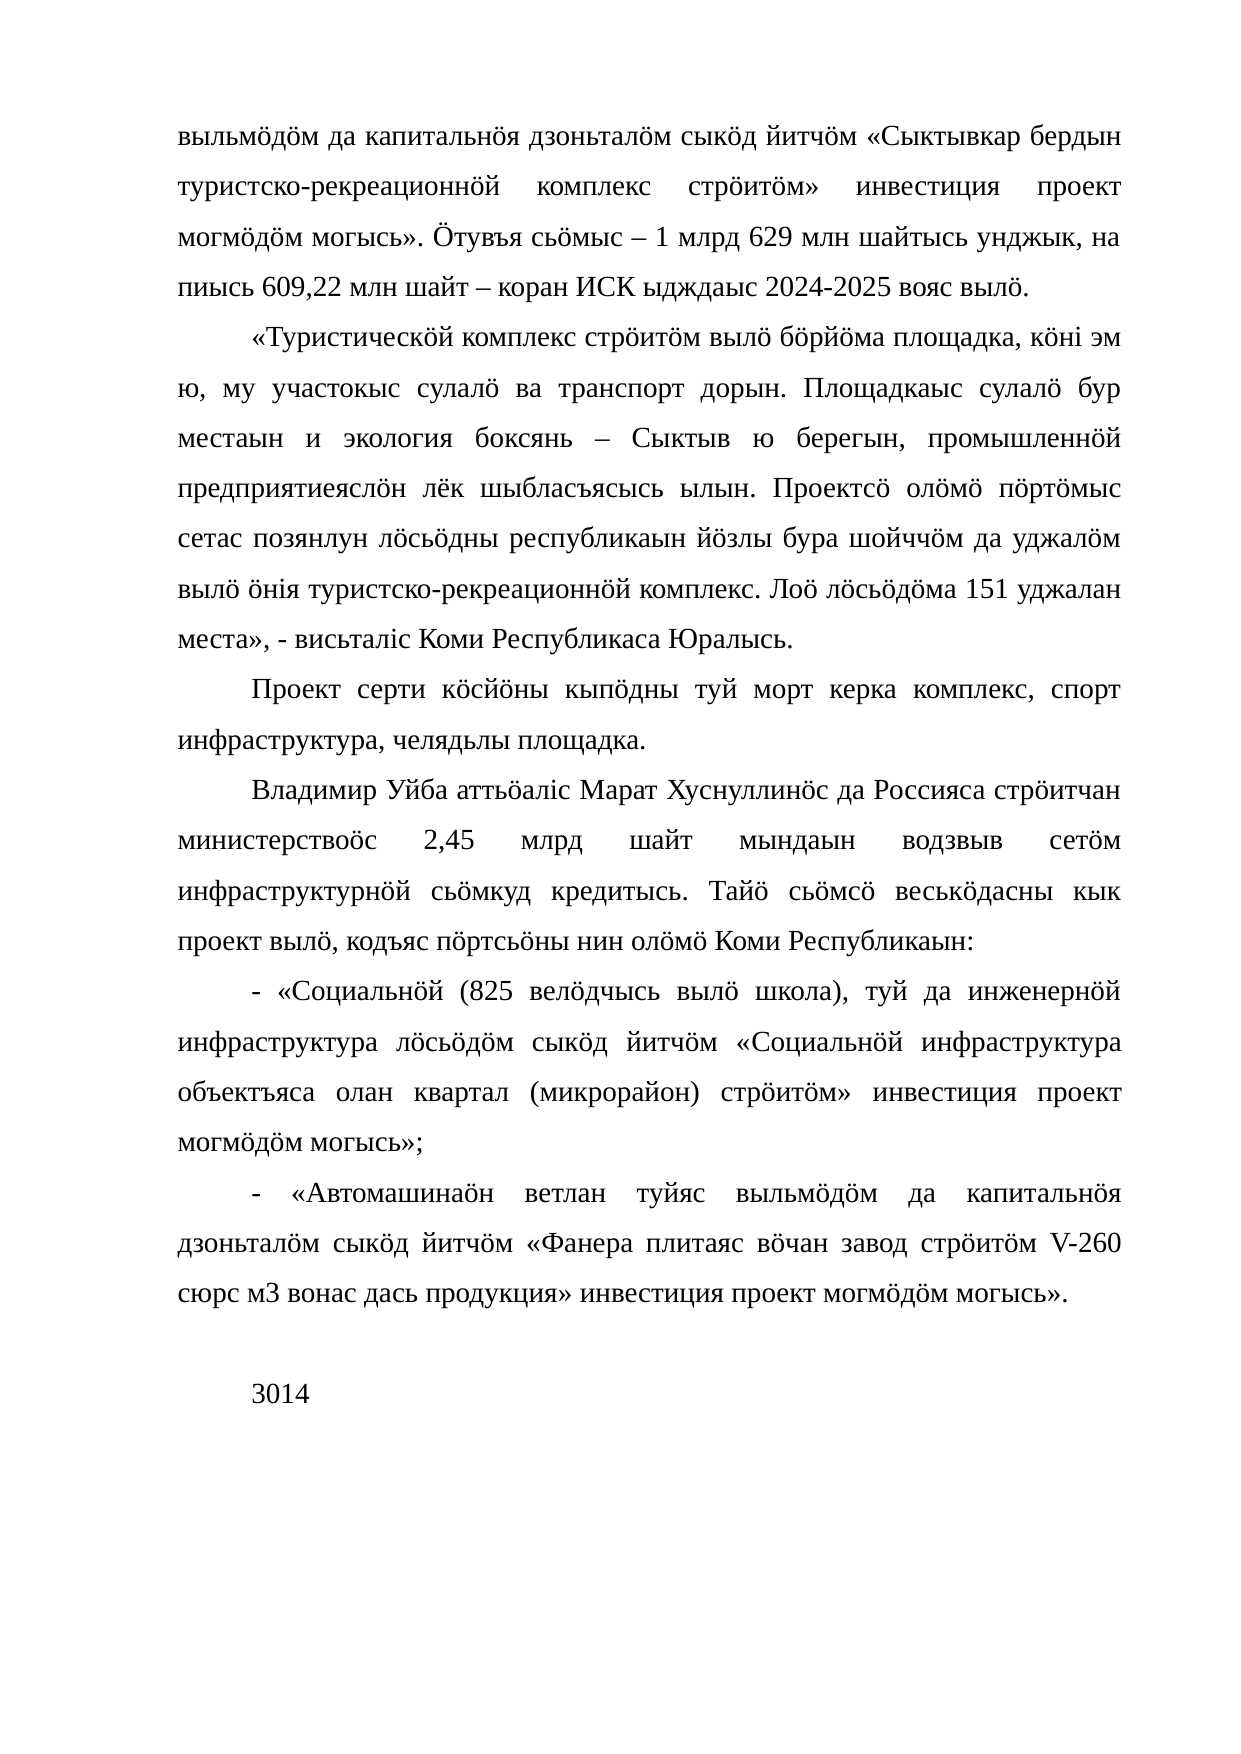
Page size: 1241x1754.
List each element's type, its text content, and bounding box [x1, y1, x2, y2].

text - «Автомашинаӧн ветлан туйяс выльмӧдӧм да капитальнӧя дзоньталӧм сыкӧд йитчӧм «Фанера плитаяс вӧчан завод стрӧитӧм V-260 сюрс м3 вонас дась продукция» инвестиция проект могмӧдӧм могысь». [177, 1175, 1122, 1309]
text 3014 [177, 1376, 1122, 1409]
text Владимир Уйба аттьӧаліс Марат Хуснуллинӧс да Россияса стрӧитчан министерствоӧс 2,45 млрд шайт мындаын водзвыв сетӧм инфраструктурнӧй сьӧмкуд кредитысь. Тайӧ сьӧмсӧ веськӧдасны кык проект вылӧ, кодъяс пӧртсьӧны нин олӧмӧ Коми Республикаын: [177, 772, 1122, 957]
text Проект серти кӧсйӧны кыпӧдны туй морт керка комплекс, спорт инфраструктура, челядьлы площадка. [177, 672, 1122, 755]
text «Туристическӧй комплекс стрӧитӧм вылӧ бӧрйӧма площадка, кӧні эм ю, му участокыс сулалӧ ва транспорт дорын. Площадкаыс сулалӧ бур местаын и экология боксянь – Сыктыв ю берегын, промышленнӧй предприятиеяслӧн лёк шыбласъясысь ылын. Проектсӧ олӧмӧ пӧртӧмыс сетас позянлун лӧсьӧдны республикаын йӧзлы бура шойччӧм да уджалӧм вылӧ ӧнія туристско-рекреационнӧй комплекс. Лоӧ лӧсьӧдӧма 151 уджалан места», - висьталіс Коми Республикаса Юралысь. [177, 319, 1122, 655]
text выльмӧдӧм да капитальнӧя дзоньталӧм сыкӧд йитчӧм «Сыктывкар бердын туристско-рекреационнӧй комплекс стрӧитӧм» инвестиция проект могмӧдӧм могысь». Ӧтувъя сьӧмыс – 1 млрд 629 млн шайтысь унджык, на пиысь 609,22 млн шайт – коран ИСК ыдждаыс 2024-2025 вояс вылӧ. [177, 118, 1122, 303]
text - «Социальнӧй (825 велӧдчысь вылӧ школа), туй да инженернӧй инфраструктура лӧсьӧдӧм сыкӧд йитчӧм «Социальнӧй инфраструктура объектъяса олан квартал (микрорайон) стрӧитӧм» инвестиция проект могмӧдӧм могысь»; [177, 973, 1122, 1158]
